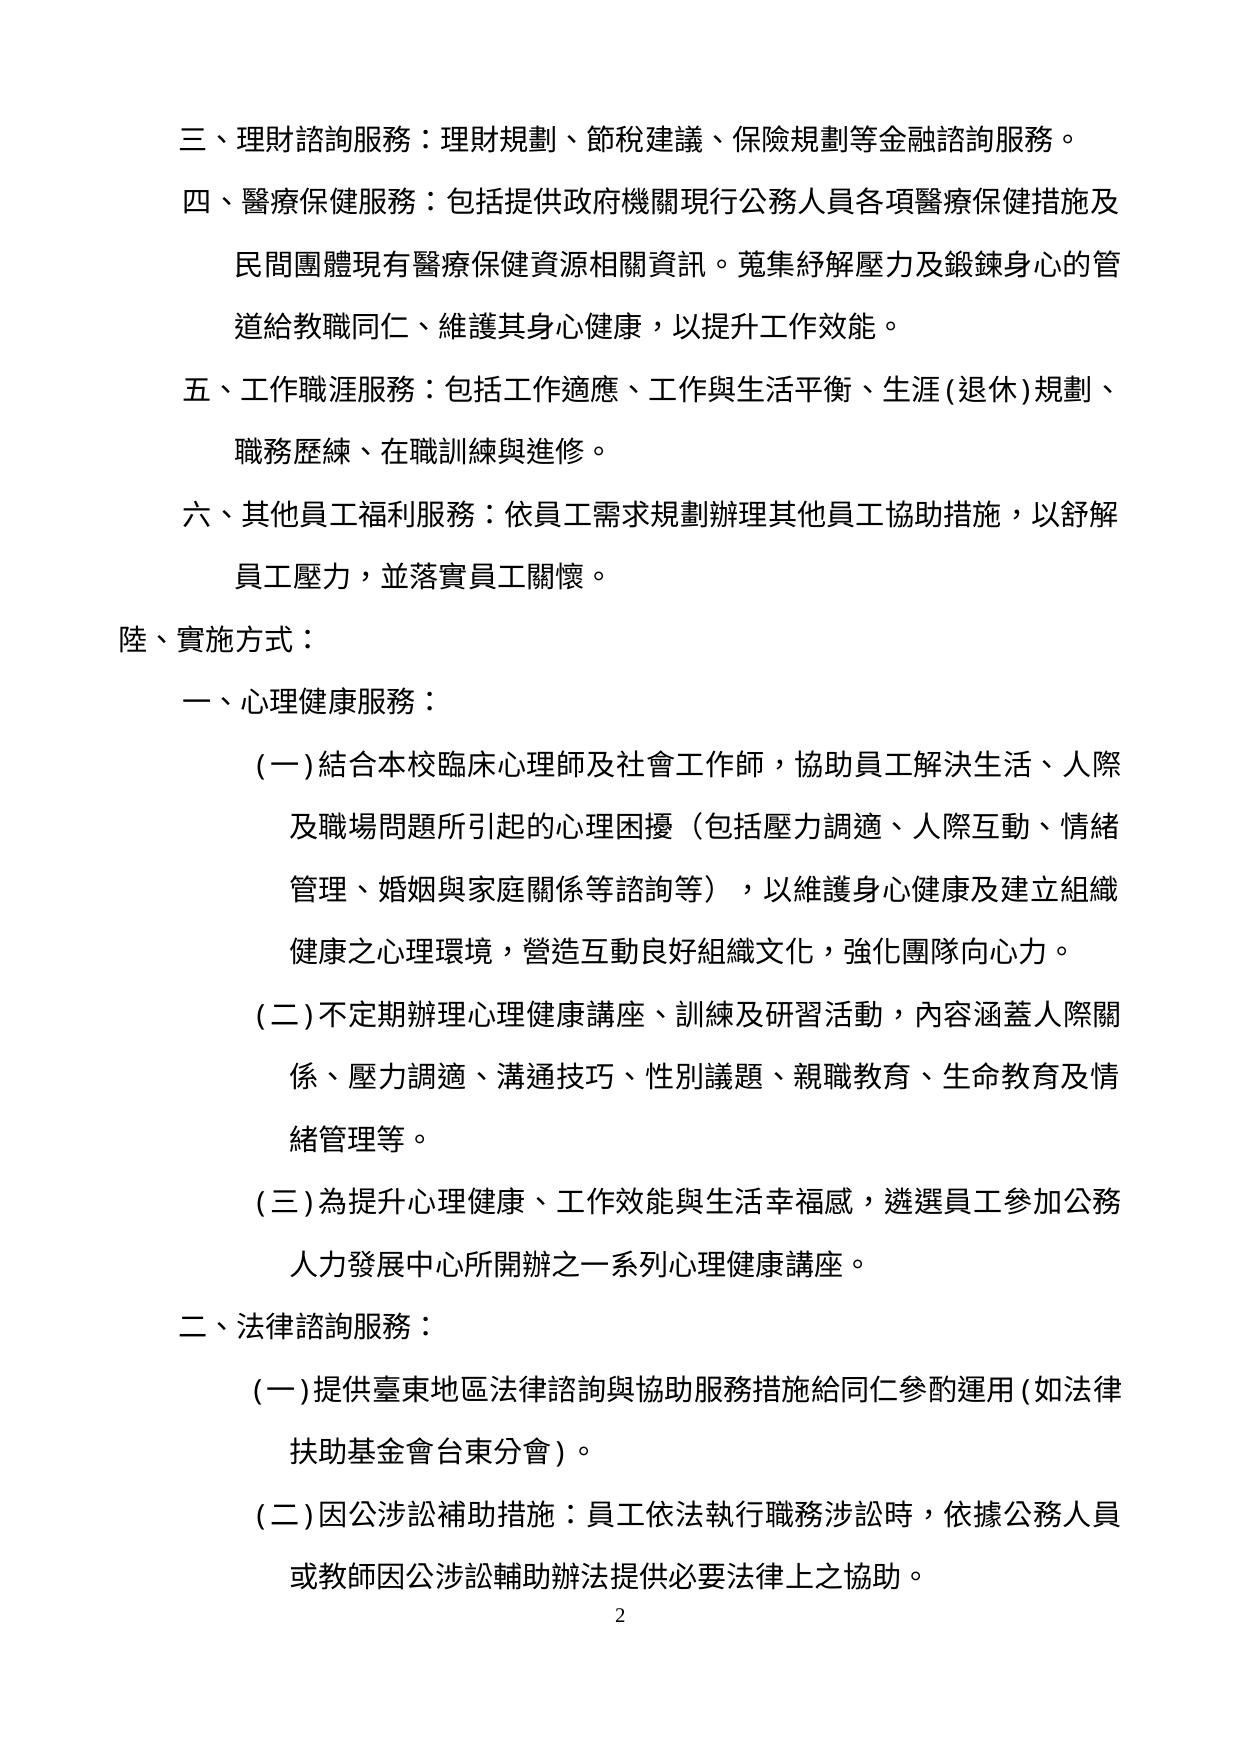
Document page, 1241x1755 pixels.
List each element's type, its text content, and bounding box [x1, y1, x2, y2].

text (一)結合本校臨床心理師及社會工作師，協助員工解決生活、人際及職場問題所引起的心理困擾（包括壓力調適、人際互動、情緒管理、婚姻與家庭關係等諮詢等），以維護身心健康及建立組織健康之心理環境，營造互動良好組織文化，強化團隊向心力。 [143, 721, 1122, 971]
text 陸、實施方式： [118, 596, 1122, 658]
text (一)提供臺東地區法律諮詢與協助服務措施給同仁參酌運用(如法律扶助基金會台東分會)。 [143, 1346, 1122, 1471]
text (二)不定期辦理心理健康講座、訓練及研習活動，內容涵蓋人際關係、壓力調適、溝通技巧、性別議題、親職教育、生命教育及情緒管理等。 [143, 971, 1122, 1158]
text 六、其他員工福利服務：依員工需求規劃辦理其他員工協助措施，以舒解員工壓力，並落實員工關懷。 [147, 471, 1122, 596]
text 一、心理健康服務： [147, 658, 1122, 721]
text (二)因公涉訟補助措施：員工依法執行職務涉訟時，依據公務人員或教師因公涉訟輔助辦法提供必要法律上之協助。 [143, 1471, 1122, 1596]
text 三、理財諮詢服務：理財規劃、節稅建議、保險規劃等金融諮詢服務。 [143, 96, 1122, 158]
text 五、工作職涯服務：包括工作適應、工作與生活平衡、生涯(退休)規劃、職務歷練、在職訓練與進修。 [147, 346, 1122, 471]
text (三)為提升心理健康、工作效能與生活幸福感，遴選員工參加公務人力發展中心所開辦之一系列心理健康講座。 [143, 1158, 1122, 1283]
text 二、法律諮詢服務： [143, 1283, 1122, 1346]
text 四、醫療保健服務：包括提供政府機關現行公務人員各項醫療保健措施及民間團體現有醫療保健資源相關資訊。蒐集紓解壓力及鍛鍊身心的管道給教職同仁、維護其身心健康，以提升工作效能。 [147, 158, 1122, 346]
